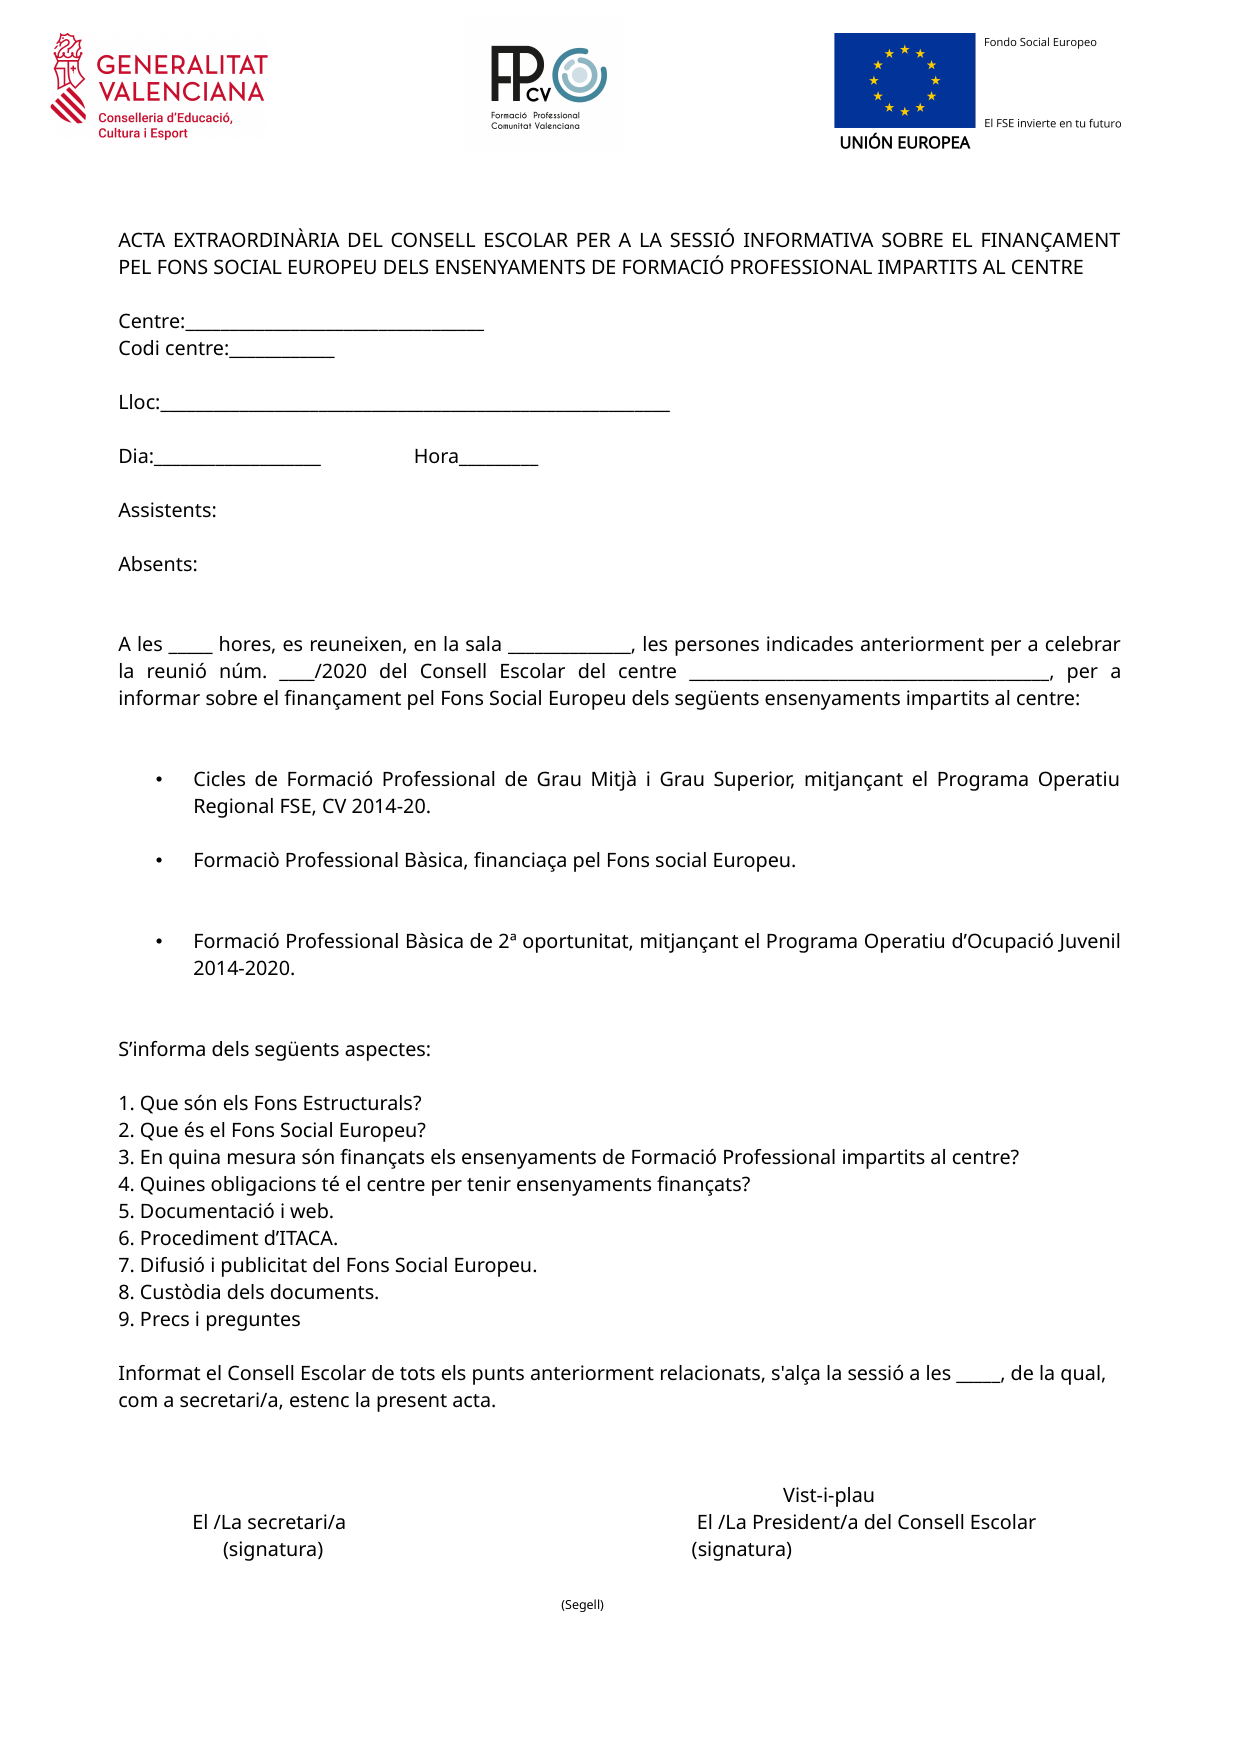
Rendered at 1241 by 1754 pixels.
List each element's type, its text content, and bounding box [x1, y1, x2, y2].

picture [834, 33, 1125, 156]
text Codi centre:____________ [118, 334, 1122, 361]
text El /La secretari/a El /La President/a del Consell Escolar [118, 1508, 1122, 1535]
text 6. Procediment d’ITACA. [118, 1224, 1122, 1251]
text 8. Custòdia dels documents. [118, 1278, 1122, 1305]
text Absents: [118, 550, 1122, 577]
text Dia:___________________ Hora_________ [118, 442, 1122, 469]
picture [462, 17, 626, 151]
text 2. Que és el Fons Social Europeu? [118, 1116, 1122, 1143]
text A les _____ hores, es reuneixen, en la sala ______________, les persones indicades anteriorment per a celebrar la reunió núm. ____/2020 del Consell Escolar del centre _________________________________________, per a informar sobre el finançament pel Fons Social Europeu dels següents ensenyaments impartits al centre: [118, 631, 1122, 712]
text 1. Que són els Fons Estructurals? [118, 1089, 1122, 1116]
list Formació Professional Bàsica de 2ª oportunitat, mitjançant el Programa Operatiu d’Ocupació Juvenil 2014-2020. [156, 927, 1122, 981]
text ACTA EXTRAORDINÀRIA DEL CONSELL ESCOLAR PER A LA SESSIÓ INFORMATIVA SOBRE EL FINANÇAMENT PEL FONS SOCIAL EUROPEU DELS ENSENYAMENTS DE FORMACIÓ PROFESSIONAL IMPARTITS AL CENTRE [118, 226, 1122, 280]
text 9. Precs i preguntes [118, 1305, 1122, 1332]
text 5. Documentació i web. [118, 1197, 1122, 1224]
list Formaciò Professional Bàsica, financiaça pel Fons social Europeu. [156, 847, 1122, 873]
text Centre:__________________________________ [118, 307, 1122, 334]
text 7. Difusió i publicitat del Fons Social Europeu. [118, 1251, 1122, 1278]
text 3. En quina mesura són finançats els ensenyaments de Formació Professional impartits al centre? [118, 1143, 1122, 1170]
text (signatura) (signatura) [118, 1535, 1122, 1562]
text Vist-i-plau [118, 1481, 1122, 1508]
text S’informa dels següents aspectes: [118, 1035, 1122, 1062]
text Assistents: [118, 496, 1122, 523]
text 4. Quines obligacions té el centre per tenir ensenyaments finançats? [118, 1170, 1122, 1197]
picture [50, 33, 268, 140]
text Informat el Consell Escolar de tots els punts anteriorment relacionats, s'alça la sessió a les _____, de la qual, com a secretari/a, estenc la present acta. [118, 1359, 1122, 1413]
text Lloc:__________________________________________________________ [118, 388, 1122, 415]
text (Segell) [118, 1596, 1122, 1613]
list Cicles de Formació Professional de Grau Mitjà i Grau Superior, mitjançant el Programa Operatiu Regional FSE, CV 2014-20. [156, 766, 1122, 819]
